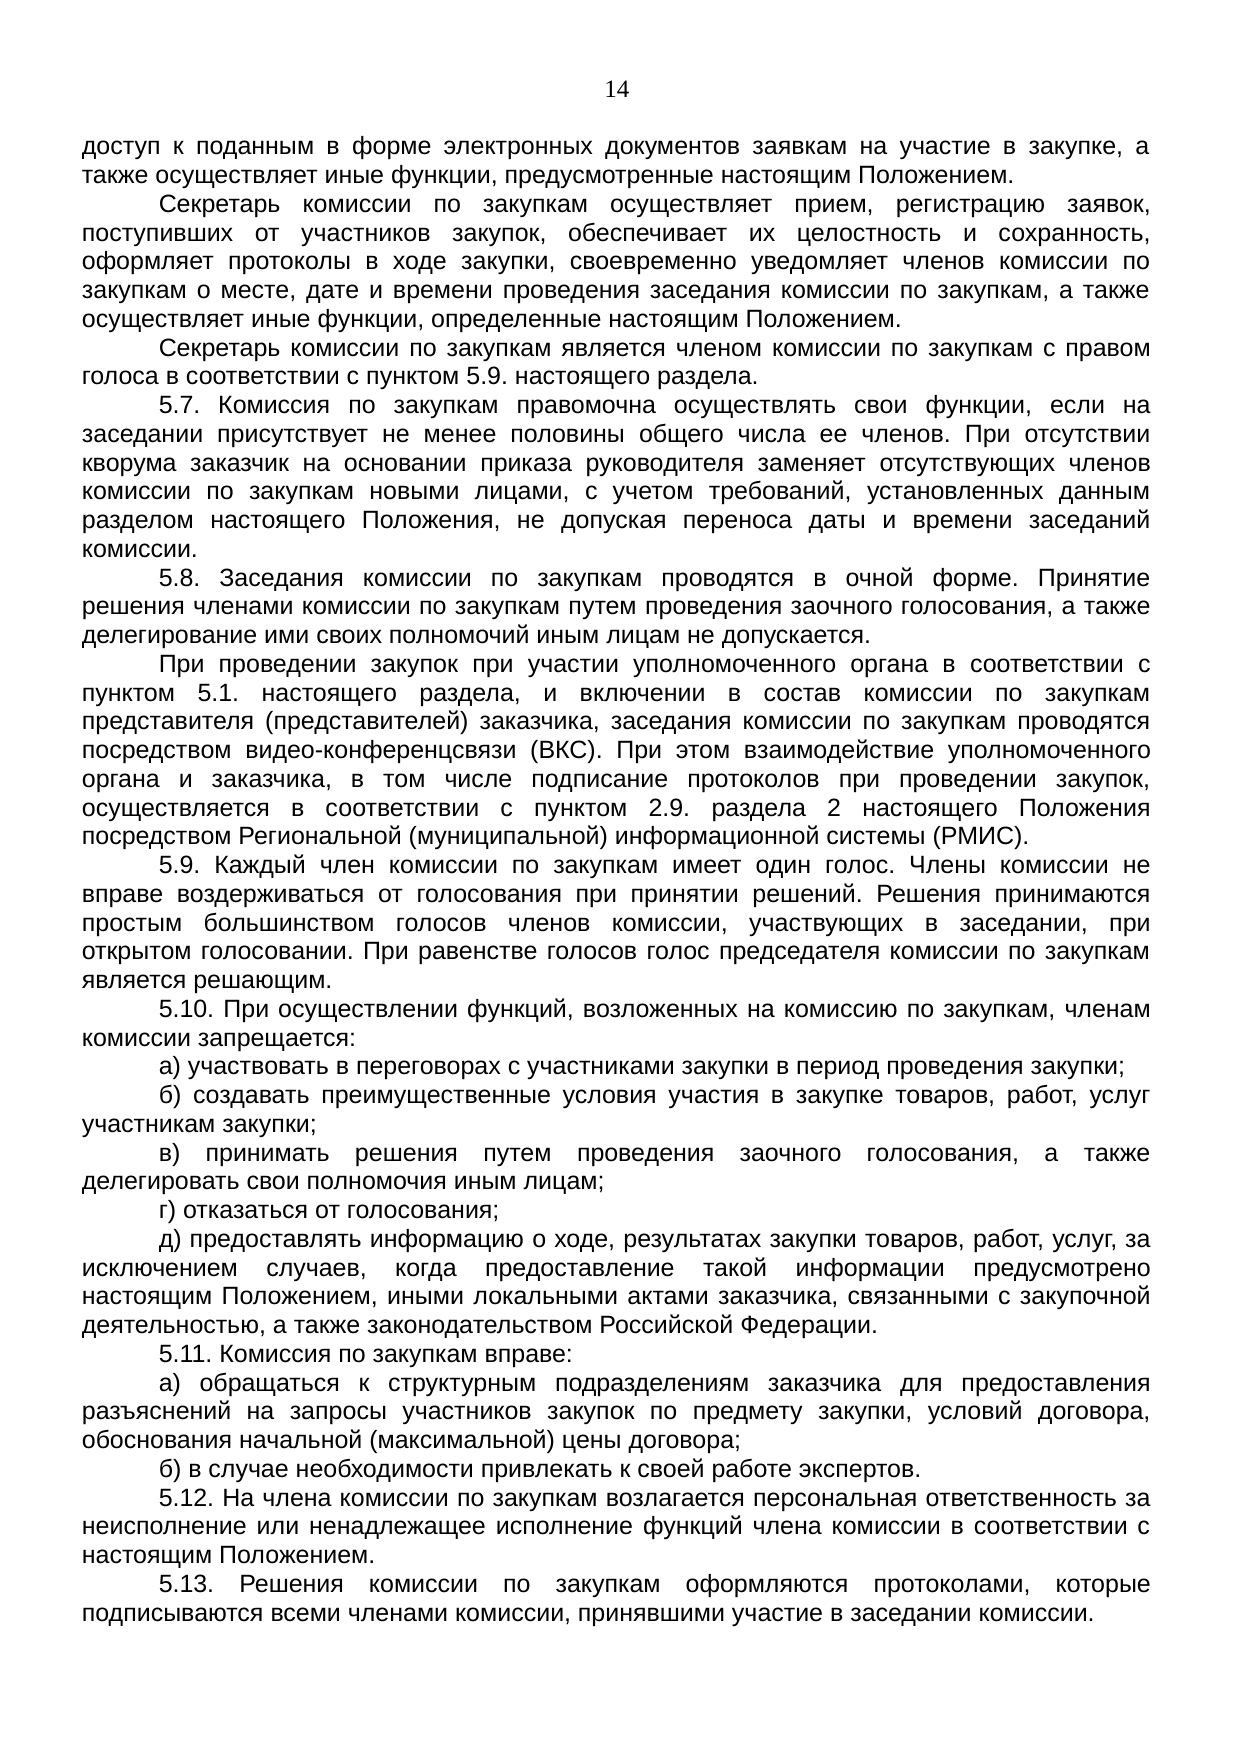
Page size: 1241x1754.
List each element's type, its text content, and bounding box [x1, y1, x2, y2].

text д) предоставлять информацию о ходе, результатах закупки товаров, работ, услуг, за исключением случаев, когда предоставление такой информации предусмотрено настоящим Положением, иными локальными актами заказчика, связанными с закупочной деятельностью, а также законодательством Российской Федерации. [82, 1224, 1152, 1339]
text 5.7. Комиссия по закупкам правомочна осуществлять свои функции, если на заседании присутствует не менее половины общего числа ее членов. При отсутствии кворума заказчик на основании приказа руководителя заменяет отсутствующих членов комиссии по закупкам новыми лицами, с учетом требований, установленных данным разделом настоящего Положения, не допуская переноса даты и времени заседаний комиссии. [82, 390, 1152, 562]
text г) отказаться от голосования; [82, 1195, 1152, 1224]
text доступ к поданным в форме электронных документов заявкам на участие в закупке, а также осуществляет иные функции, предусмотренные настоящим Положением. [82, 131, 1152, 189]
text Секретарь комиссии по закупкам осуществляет прием, регистрацию заявок, поступивших от участников закупок, обеспечивает их целостность и сохранность, оформляет протоколы в ходе закупки, своевременно уведомляет членов комиссии по закупкам о месте, дате и времени проведения заседания комиссии по закупкам, а также осуществляет иные функции, определенные настоящим Положением. [82, 189, 1152, 332]
text а) участвовать в переговорах с участниками закупки в период проведения закупки; [82, 1051, 1152, 1080]
text Секретарь комиссии по закупкам является членом комиссии по закупкам с правом голоса в соответствии с пунктом 5.9. настоящего раздела. [82, 332, 1152, 390]
text 5.8. Заседания комиссии по закупкам проводятся в очной форме. Принятие решения членами комиссии по закупкам путем проведения заочного голосования, а также делегирование ими своих полномочий иным лицам не допускается. [82, 562, 1152, 649]
text 5.13. Решения комиссии по закупкам оформляются протоколами, которые подписываются всеми членами комиссии, принявшими участие в заседании комиссии. [82, 1569, 1152, 1626]
text в) принимать решения путем проведения заочного голосования, а также делегировать свои полномочия иным лицам; [82, 1137, 1152, 1195]
text 5.9. Каждый член комиссии по закупкам имеет один голос. Члены комиссии не вправе воздерживаться от голосования при принятии решений. Решения принимаются простым большинством голосов членов комиссии, участвующих в заседании, при открытом голосовании. При равенстве голосов голос председателя комиссии по закупкам является решающим. [82, 850, 1152, 994]
text б) создавать преимущественные условия участия в закупке товаров, работ, услуг участникам закупки; [82, 1080, 1152, 1137]
text а) обращаться к структурным подразделениям заказчика для предоставления разъяснений на запросы участников закупок по предмету закупки, условий договора, обоснования начальной (максимальной) цены договора; [82, 1367, 1152, 1454]
text б) в случае необходимости привлекать к своей работе экспертов. [82, 1454, 1152, 1482]
text 5.11. Комиссия по закупкам вправе: [82, 1339, 1152, 1367]
text При проведении закупок при участии уполномоченного органа в соответствии с пунктом 5.1. настоящего раздела, и включении в состав комиссии по закупкам представителя (представителей) заказчика, заседания комиссии по закупкам проводятся посредством видео-конференцсвязи (ВКС). При этом взаимодействие уполномоченного органа и заказчика, в том числе подписание протоколов при проведении закупок, осуществляется в соответствии с пунктом 2.9. раздела 2 настоящего Положения посредством Региональной (муниципальной) информационной системы (РМИС). [82, 649, 1152, 850]
text 5.12. На члена комиссии по закупкам возлагается персональная ответственность за неисполнение или ненадлежащее исполнение функций члена комиссии в соответствии с настоящим Положением. [82, 1482, 1152, 1569]
text 5.10. При осуществлении функций, возложенных на комиссию по закупкам, членам комиссии запрещается: [82, 994, 1152, 1051]
